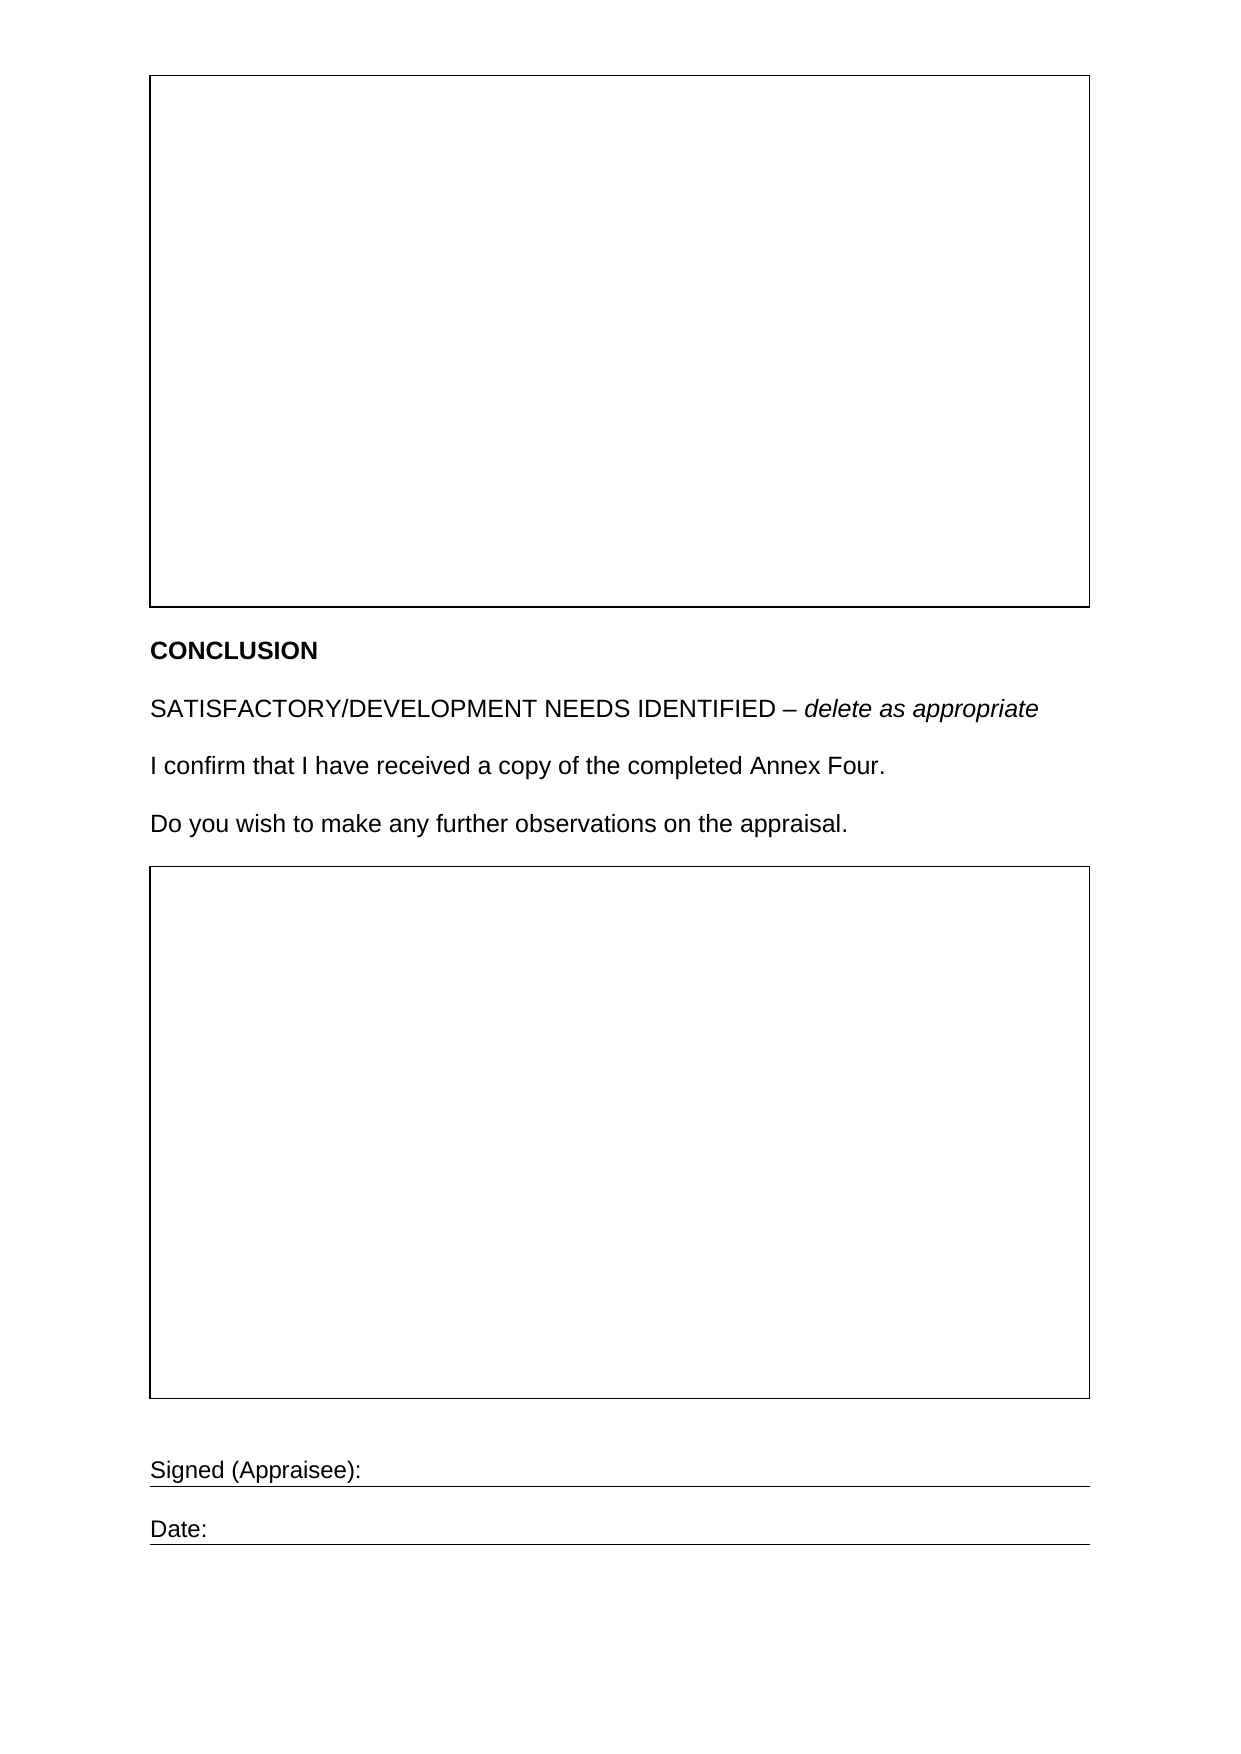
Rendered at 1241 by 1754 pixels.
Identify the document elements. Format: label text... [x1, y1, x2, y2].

text Do you wish to make any further observations on the appraisal. [150, 809, 1090, 837]
text Signed (Appraisee): [150, 1456, 1090, 1486]
table_header [151, 867, 1089, 1398]
text I confirm that I have received a copy of the completed Annex Four. [150, 751, 1090, 780]
text SATISFACTORY/DEVELOPMENT NEEDS IDENTIFIED – delete as appropriate [150, 694, 1090, 722]
text CONCLUSION [150, 636, 1090, 665]
table_header [151, 76, 1089, 606]
text Date: [150, 1514, 1090, 1544]
